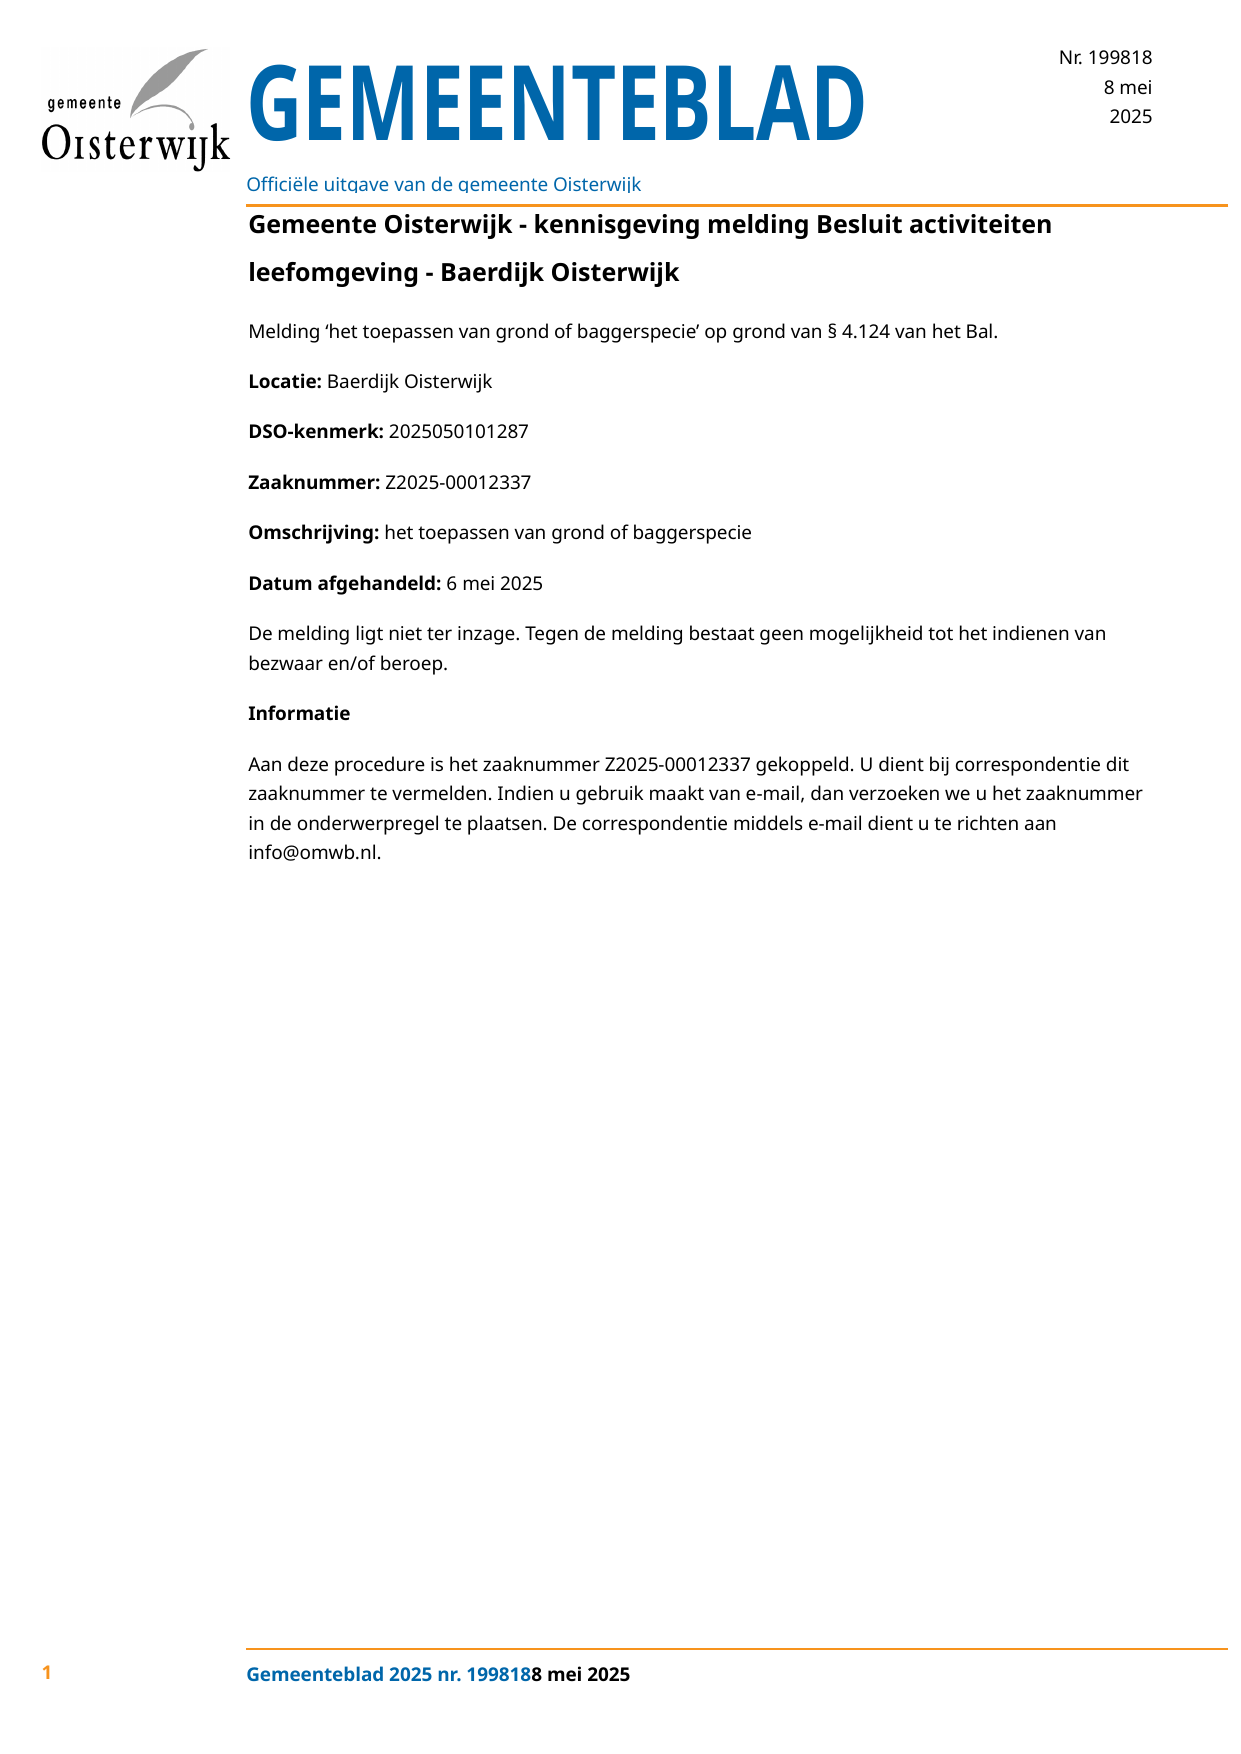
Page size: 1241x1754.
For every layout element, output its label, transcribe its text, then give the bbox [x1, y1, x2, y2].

text Zaaknummer: Z2025-00012337 [248, 469, 1152, 495]
text Melding ‘het toepassen van grond of baggerspecie’ op grond van § 4.124 van het Bal. [248, 318, 1152, 344]
picture [41, 47, 231, 172]
text Gemeente Oisterwijk - kennisgeving melding Besluit activiteiten leefomgeving - Baerdijk Oisterwijk [248, 207, 1152, 288]
text Locatie: Baerdijk Oisterwijk [248, 368, 1152, 394]
text Informatie [248, 700, 1152, 726]
text De melding ligt niet ter inzage. Tegen de melding bestaat geen mogelijkheid tot het indienen van bezwaar en/of beroep. [248, 620, 1152, 676]
text Aan deze procedure is het zaaknummer Z2025-00012337 gekoppeld. U dient bij correspondentie dit zaaknummer te vermelden. Indien u gebruik maakt van e-mail, dan verzoeken we u het zaaknummer in de onderwerpregel te plaatsen. De correspondentie middels e-mail dient u te richten aan info@omwb.nl. [248, 751, 1152, 865]
text DSO-kenmerk: 2025050101287 [248, 419, 1152, 444]
text Omschrijving: het toepassen van grond of baggerspecie [248, 519, 1152, 545]
text Datum afgehandeld: 6 mei 2025 [248, 570, 1152, 596]
